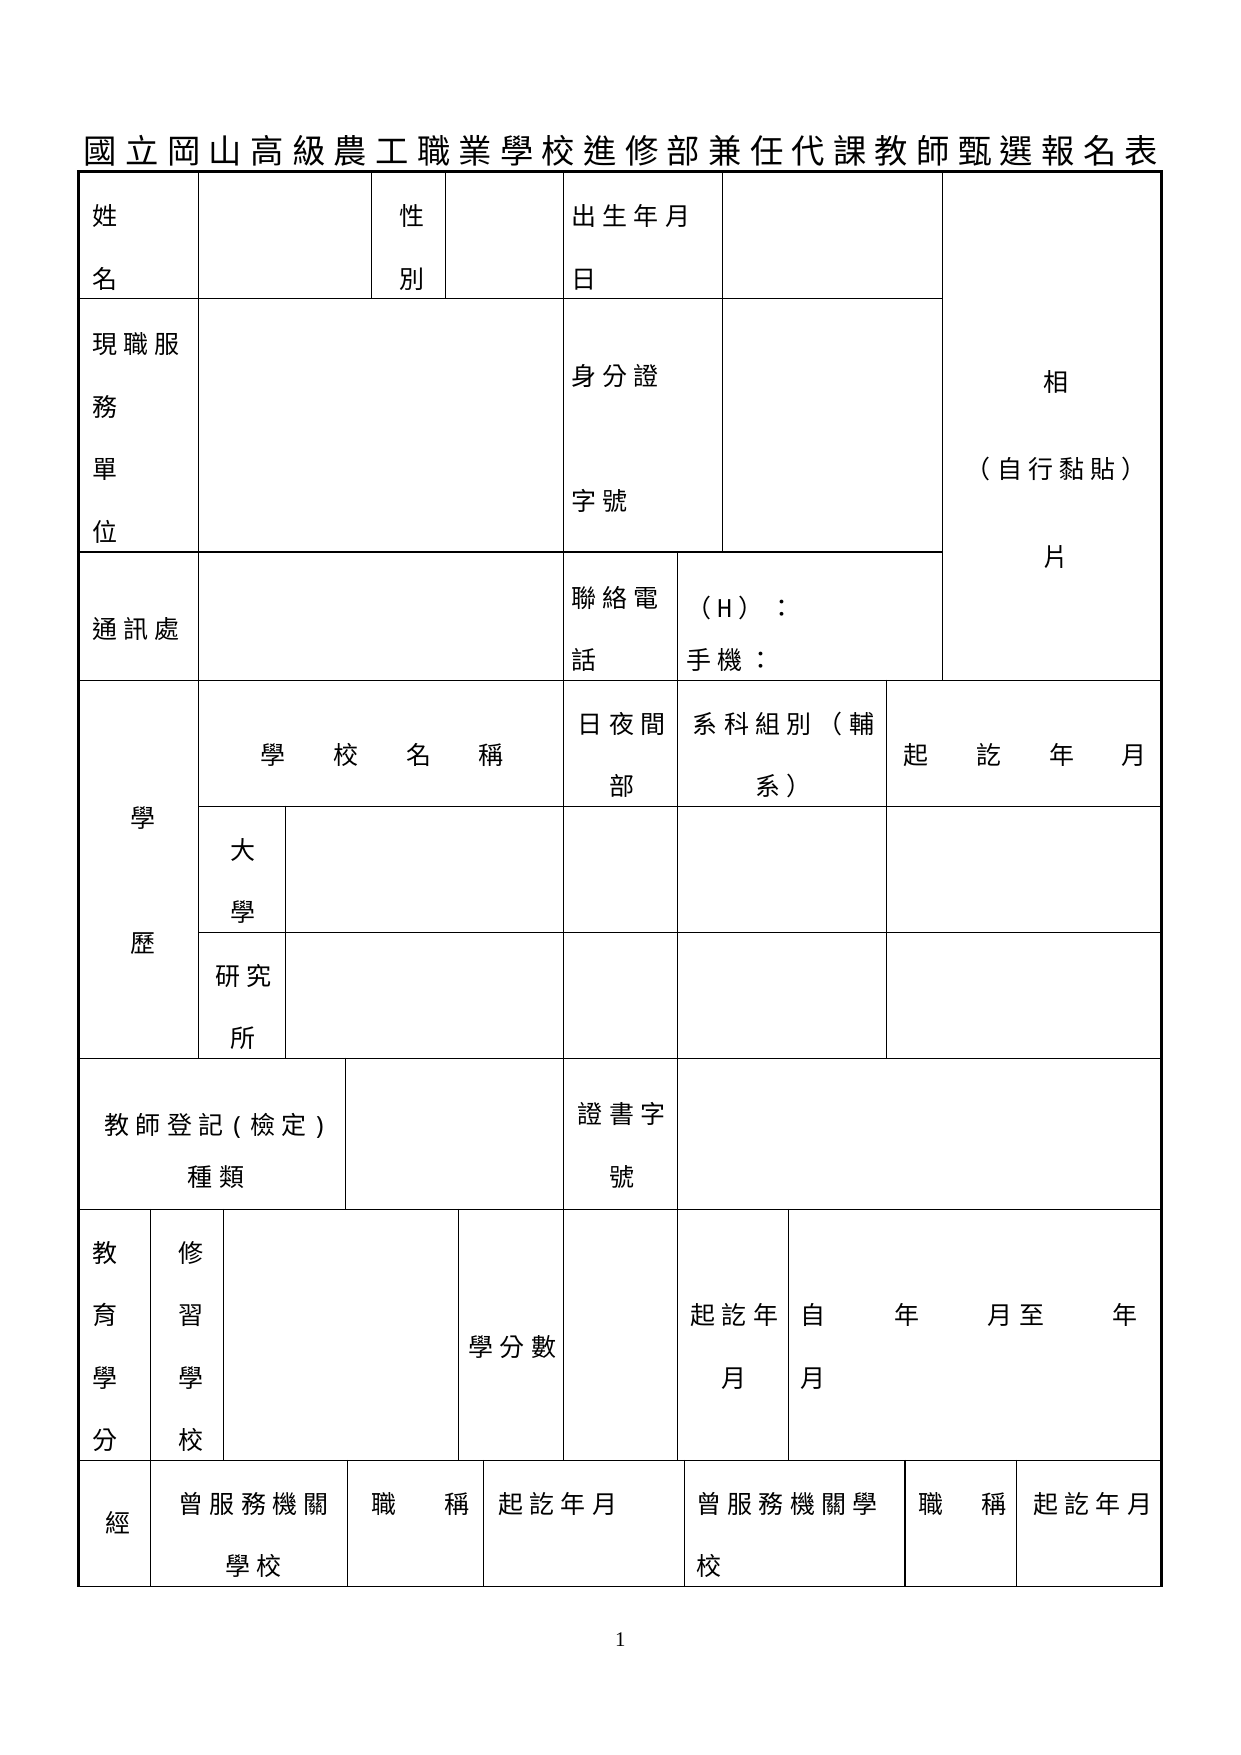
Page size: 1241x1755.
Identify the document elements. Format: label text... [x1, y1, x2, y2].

table_cell [286, 807, 563, 932]
table_cell 學分數 [459, 1210, 563, 1460]
table_cell [678, 933, 886, 1058]
table_header 相 （自行黏貼） 片 [943, 173, 1160, 679]
table_cell 曾服務機關學校 [685, 1461, 904, 1586]
table_cell 系科組別（輔系） [678, 681, 886, 806]
table_cell [723, 299, 942, 551]
table_cell 聯絡電話 [564, 553, 677, 679]
table_cell [678, 1059, 1160, 1209]
table_cell 起訖年月 [1017, 1461, 1160, 1586]
table_cell 起訖年月 [484, 1461, 684, 1586]
table_cell [286, 933, 563, 1058]
table_cell [199, 299, 563, 551]
table_cell 起訖年月 [678, 1210, 788, 1460]
table_cell [199, 553, 563, 679]
table_header 出生年月日 [564, 173, 722, 298]
table_cell 曾服務機關學校 [151, 1461, 347, 1586]
table_cell [346, 1059, 563, 1209]
table_cell 職 稱 [348, 1461, 483, 1586]
table_cell [224, 1210, 458, 1460]
table_cell 學 歷 [80, 681, 198, 1058]
table_cell [887, 933, 1160, 1058]
table_cell 學 校 名 稱 [199, 681, 563, 806]
table_header [199, 173, 371, 298]
table_cell 教育 學分 [80, 1210, 150, 1460]
table_header [446, 173, 563, 298]
table_header [723, 173, 942, 298]
table_cell 大 學 [199, 807, 285, 932]
text 國立岡山高級農工職業學校進修部兼任代課教師甄選報名表 [78, 108, 1164, 170]
table_cell 修習 學校 [151, 1210, 223, 1460]
table_cell 起 訖 年 月 [887, 681, 1160, 806]
table_cell 證書字號 [564, 1059, 677, 1209]
table_cell 研究所 [199, 933, 285, 1058]
table_cell [564, 1210, 677, 1460]
table_cell 通訊處 [80, 553, 198, 679]
table_cell [564, 807, 677, 932]
table_cell 職 稱 [906, 1461, 1016, 1586]
table_cell 現職服務 單 位 [80, 299, 198, 551]
table_cell [678, 807, 886, 932]
table_cell 經 [80, 1461, 150, 1586]
table_cell （H）： 手機： [678, 553, 942, 679]
table_cell [887, 807, 1160, 932]
table_cell 教師登記(檢定)種類 [80, 1059, 345, 1209]
table_header 性 別 [372, 173, 445, 298]
table_cell [564, 933, 677, 1058]
table_cell 身分證 字號 [564, 299, 722, 551]
table_cell 日夜間部 [564, 681, 677, 806]
table_cell 自 年 月至 年 月 [789, 1210, 1160, 1460]
table_header 姓 名 [80, 173, 198, 298]
